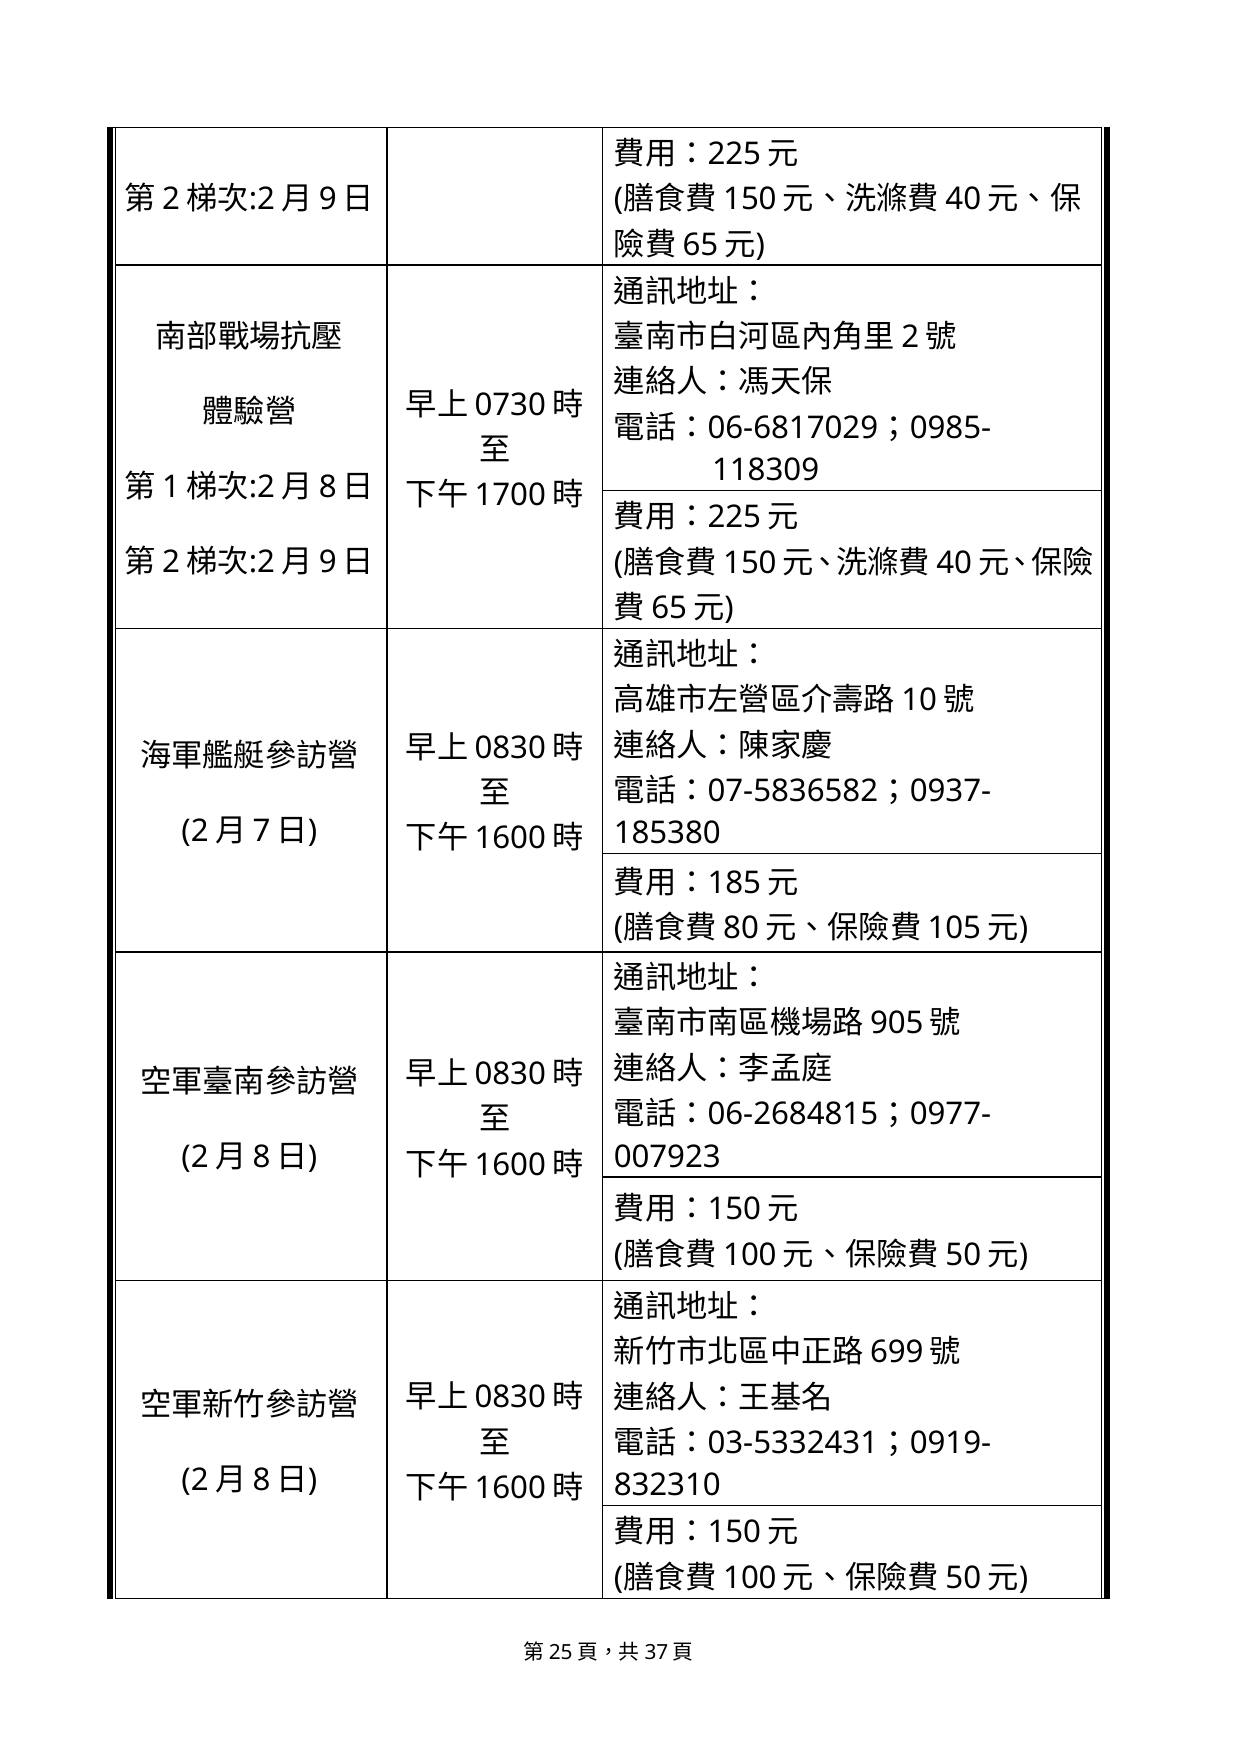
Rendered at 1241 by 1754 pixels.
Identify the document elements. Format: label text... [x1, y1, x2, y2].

table_cell 南部戰場抗壓 體驗營 第1梯次:2月8日 第2梯次:2月9日 [116, 266, 386, 628]
table_cell 空軍新竹參訪營 (2月8日) [116, 1281, 386, 1598]
table_cell 費用：185元 (膳食費80元、保險費105元) [603, 854, 1101, 951]
table_cell 早上0830時至 下午1600時 [388, 1281, 602, 1598]
table_cell 早上0830時至 下午1600時 [388, 953, 602, 1279]
table_cell 通訊地址： 新竹市北區中正路699號 連絡人：王基名 電話：03-5332431；0919-832310 [603, 1281, 1101, 1505]
table_cell 通訊地址： 高雄市左營區介壽路10號 連絡人：陳家慶 電話：07-5836582；0937-185380 [603, 629, 1101, 853]
table_cell 通訊地址： 臺南市南區機場路905號 連絡人：李孟庭 電話：06-2684815；0977-007923 [603, 953, 1101, 1176]
table_cell 費用：225元 (膳食費150元、洗滌費40元、保險費65元) [603, 491, 1101, 628]
table_cell 早上0730時至 下午1700時 [388, 266, 602, 628]
table_cell 第2梯次:2月9日 [116, 128, 386, 264]
table_cell [388, 128, 602, 264]
table_cell 海軍艦艇參訪營 (2月7日) [116, 629, 386, 951]
table_cell 早上0830時至 下午1600時 [388, 629, 602, 951]
table_cell 費用：150元 (膳食費100元、保險費50元) [603, 1506, 1101, 1598]
table_cell 費用：225元 (膳食費150元、洗滌費40元、保 險費65元) [603, 128, 1101, 264]
table_cell 通訊地址： 臺南市白河區內角里2號 連絡人：馮天保 電話：06-6817029；0985-118309 [603, 266, 1101, 490]
table_cell 費用：150元 (膳食費100元、保險費50元) [603, 1178, 1101, 1279]
table_cell 空軍臺南參訪營 (2月8日) [116, 953, 386, 1279]
